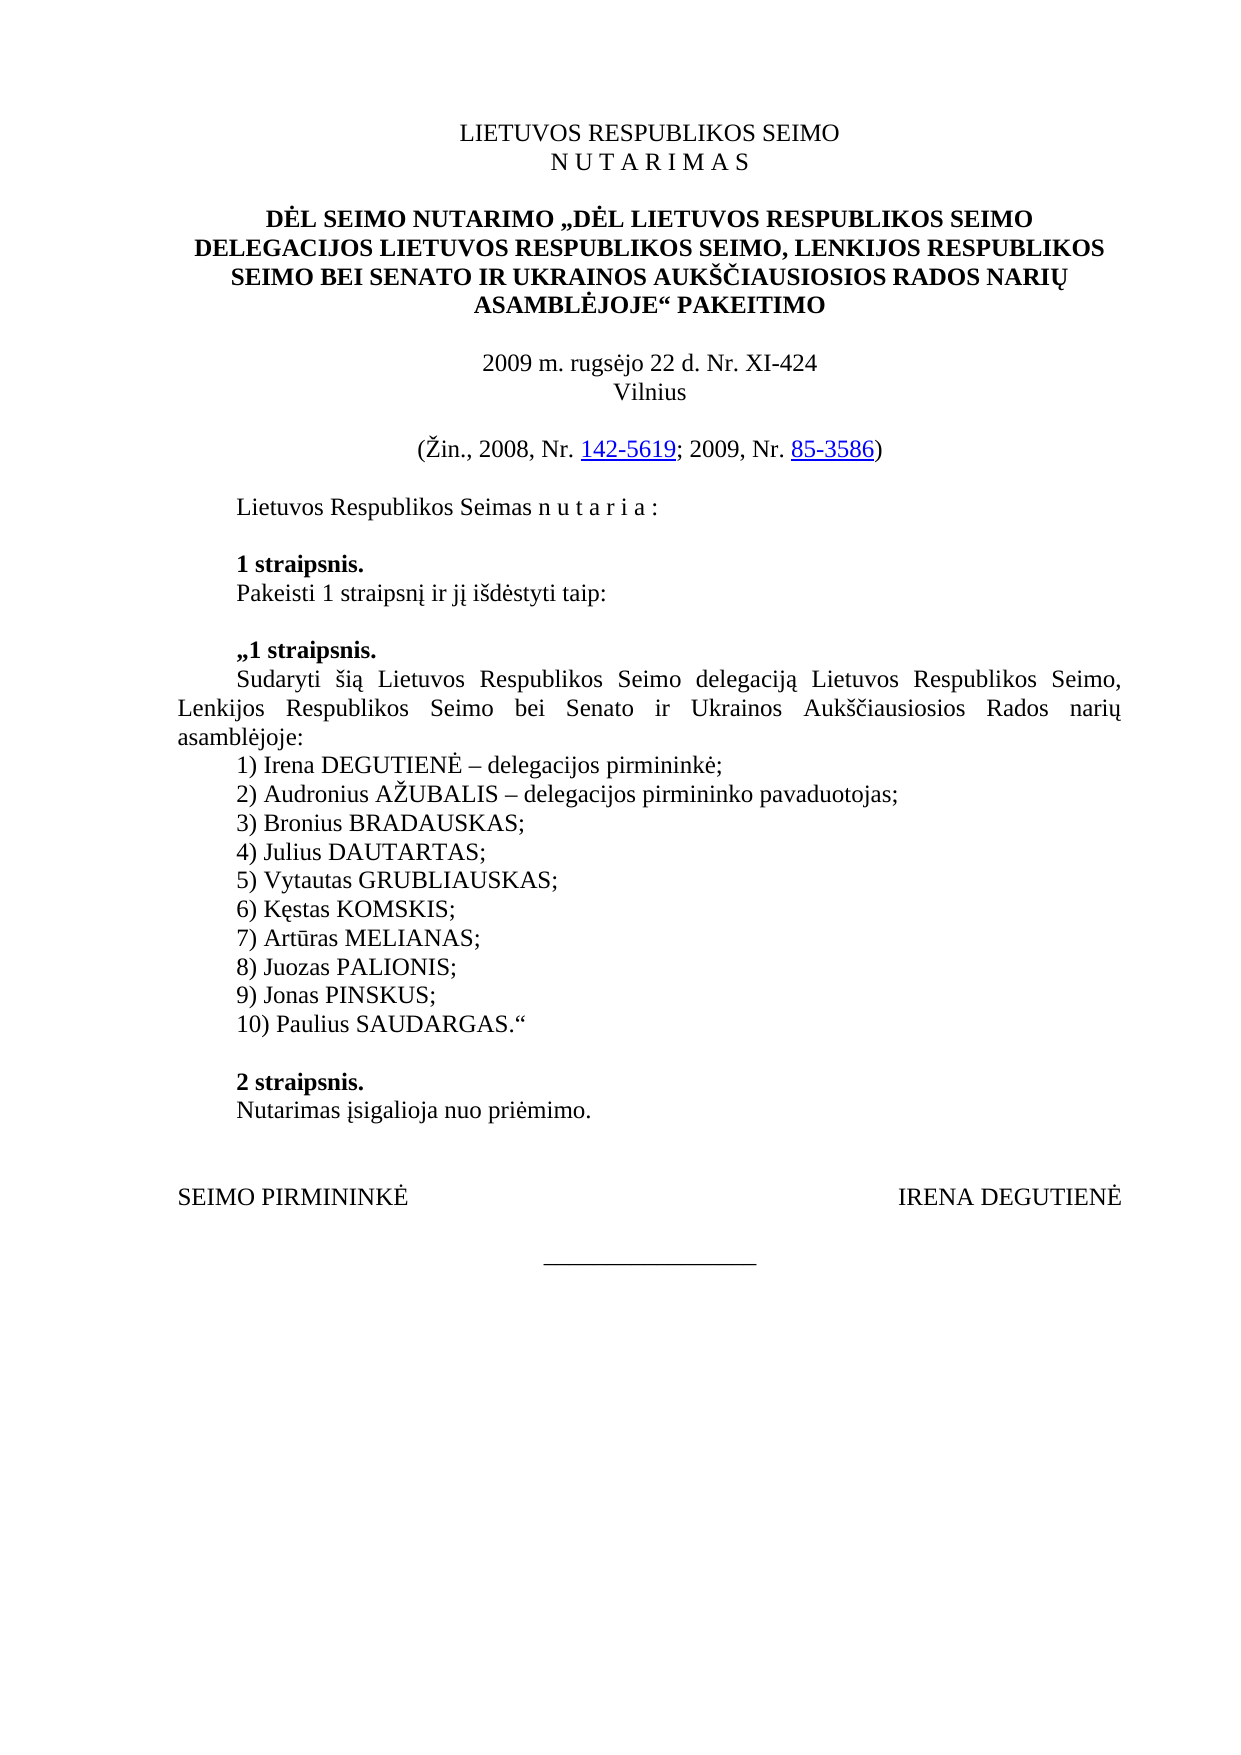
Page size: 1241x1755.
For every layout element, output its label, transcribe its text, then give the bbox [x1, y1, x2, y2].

text 6) Kęstas KOMSKIS; [177, 894, 1122, 923]
text „1 straipsnis. [177, 636, 1122, 664]
text Nutarimas įsigalioja nuo priėmimo. [177, 1096, 1122, 1124]
text 5) Vytautas GRUBLIAUSKAS; [177, 866, 1122, 894]
text 10) Paulius SAUDARGAS.“ [177, 1009, 1122, 1038]
text Pakeisti 1 straipsnį ir jį išdėstyti taip: [177, 578, 1122, 607]
text (Žin., 2008, Nr. 142-5619; 2009, Nr. 85-3586) [177, 434, 1122, 463]
text 2 straipsnis. [177, 1067, 1122, 1096]
text 8) Juozas PALIONIS; [177, 952, 1122, 981]
text LIETUVOS RESPUBLIKOS SEIMO [177, 118, 1122, 147]
text 1 straipsnis. [177, 549, 1122, 578]
text 4) Julius DAUTARTAS; [177, 837, 1122, 866]
text 1) Irena DEGUTIENĖ – delegacijos pirmininkė; [177, 751, 1122, 779]
text N U T A R I M A S [177, 147, 1122, 176]
text 2) Audronius AŽUBALIS – delegacijos pirmininko pavaduotojas; [177, 779, 1122, 808]
text Lietuvos Respublikos Seimas n u t a r i a : [177, 492, 1122, 521]
text Vilnius [177, 377, 1122, 406]
text DĖL SEIMO NUTARIMO „DĖL LIETUVOS RESPUBLIKOS SEIMO DELEGACIJOS LIETUVOS RESPUBLIKOS SEIMO, LENKIJOS RESPUBLIKOS SEIMO BEI SENATO IR UKRAINOS AUKŠČIAUSIOSIOS RADOS NARIŲ ASAMBLĖJOJE“ PAKEITIMO [177, 204, 1122, 319]
text Sudaryti šią Lietuvos Respublikos Seimo delegaciją Lietuvos Respublikos Seimo, Lenkijos Respublikos Seimo bei Senato ir Ukrainos Aukščiausiosios Rados narių asamblėjoje: [177, 664, 1122, 751]
text SEIMO PIRMININKĖ IRENA DEGUTIENĖ [177, 1182, 1122, 1211]
text 9) Jonas PINSKUS; [177, 981, 1122, 1009]
text _________________ [177, 1239, 1122, 1268]
text 2009 m. rugsėjo 22 d. Nr. XI-424 [177, 348, 1122, 377]
text 7) Artūras MELIANAS; [177, 923, 1122, 952]
text 3) Bronius BRADAUSKAS; [177, 808, 1122, 837]
